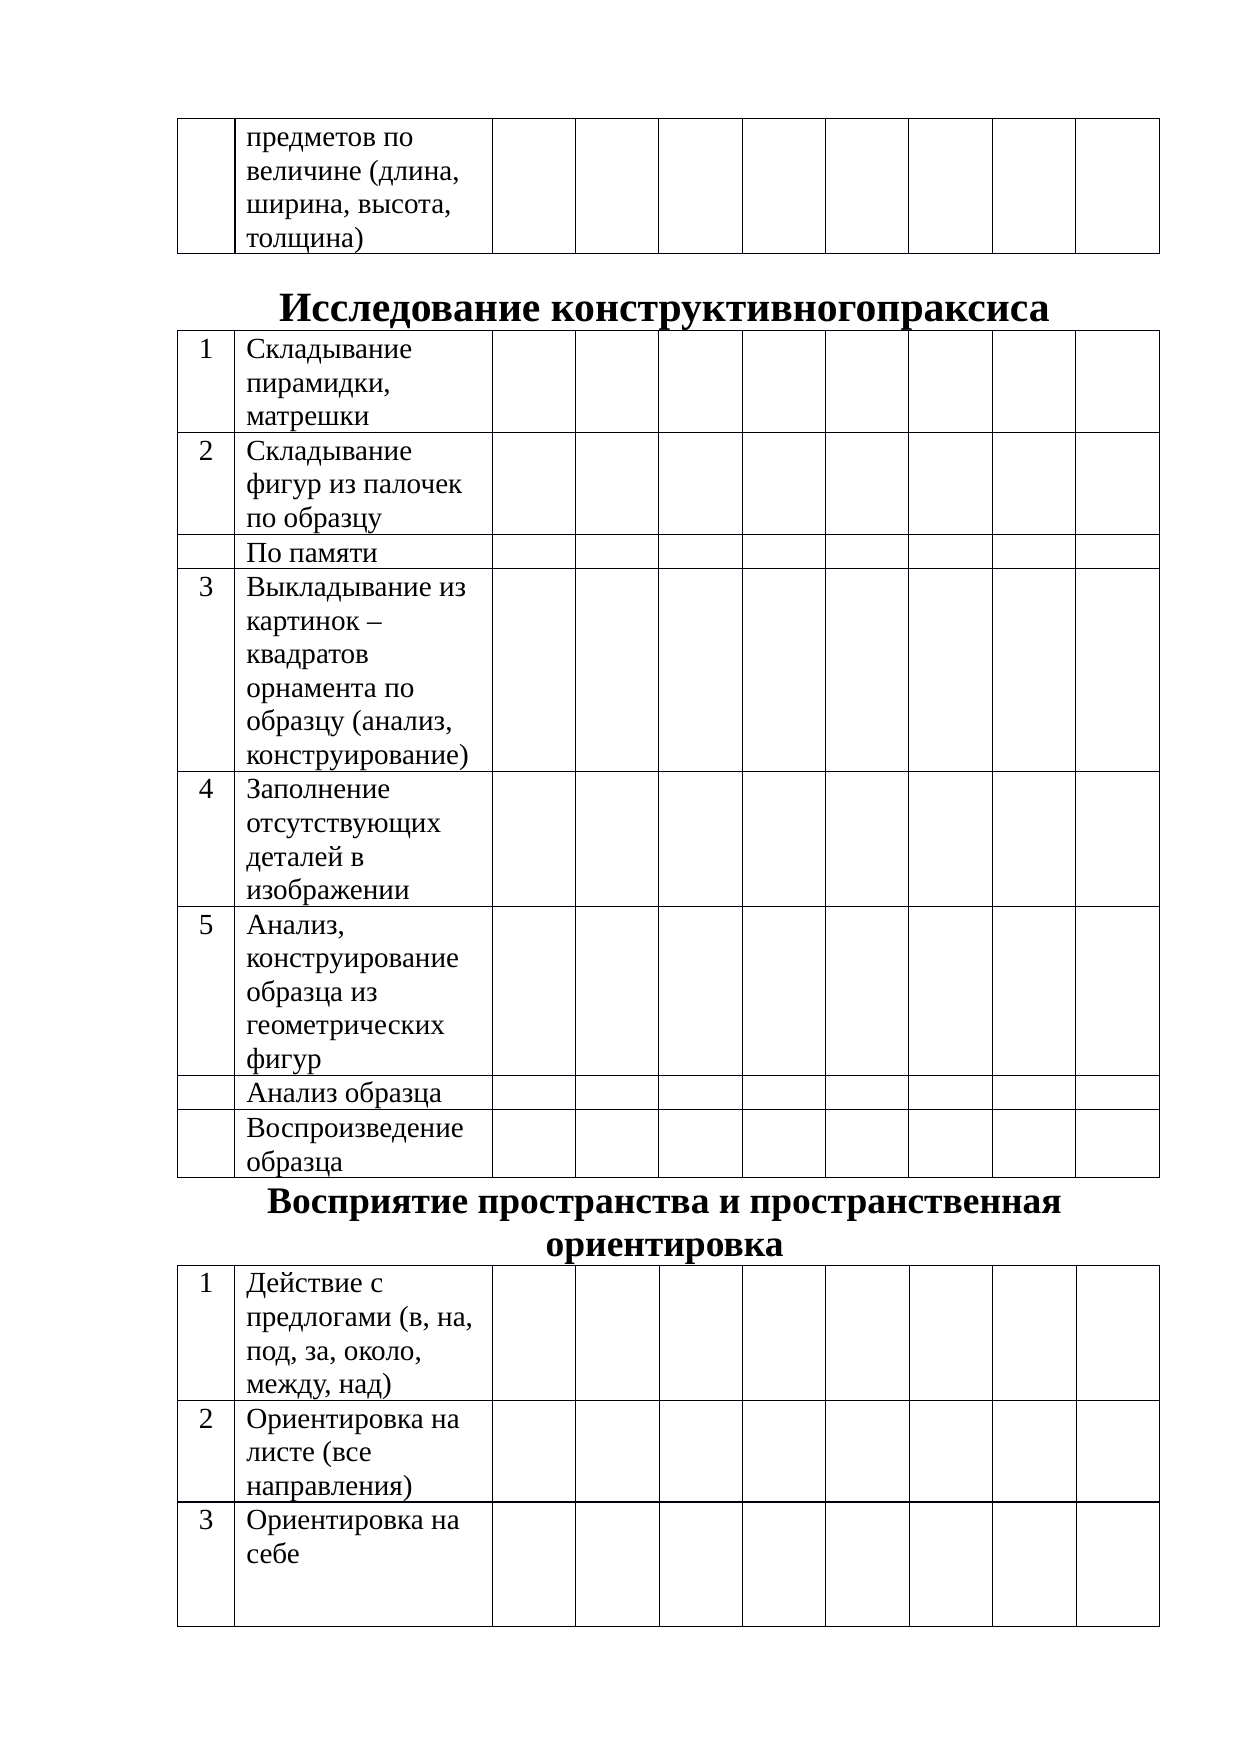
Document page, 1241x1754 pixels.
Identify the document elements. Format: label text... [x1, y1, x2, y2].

table_cell [743, 1076, 825, 1109]
table_cell Ориентировка на себе [235, 1503, 492, 1626]
table_cell 3 [178, 1503, 234, 1626]
table_cell 4 [178, 772, 234, 906]
table_cell [178, 535, 234, 568]
table_cell [576, 535, 658, 568]
table_cell [993, 433, 1075, 534]
table_header [493, 331, 575, 432]
table_cell [493, 1503, 575, 1626]
table_cell [1076, 569, 1159, 771]
table_cell [743, 535, 825, 568]
table_cell 2 [178, 433, 234, 534]
table_header 1 [178, 1266, 234, 1400]
table_cell [493, 1110, 575, 1177]
table_cell [1076, 535, 1159, 568]
table_cell [659, 433, 742, 534]
table_cell [909, 907, 992, 1074]
table_cell [743, 433, 825, 534]
table_cell [1076, 119, 1159, 253]
table_header [576, 1266, 659, 1400]
table_cell [660, 1401, 742, 1501]
table_cell Ориентировка на листе (все направления) [235, 1401, 492, 1501]
table_header Складывание пирамидки, матрешки [235, 331, 492, 432]
table_cell [910, 1401, 992, 1501]
table_cell [1076, 433, 1159, 534]
table_cell [826, 433, 908, 534]
table_cell [993, 1401, 1076, 1501]
table_cell [659, 907, 742, 1074]
table_cell [826, 1401, 909, 1501]
table_cell [493, 1401, 575, 1501]
table_cell [1076, 1110, 1159, 1177]
table_header [993, 331, 1075, 432]
table_cell [909, 1076, 992, 1109]
table_cell [826, 119, 908, 253]
table_cell [909, 569, 992, 771]
table_cell [576, 119, 658, 253]
table_cell [1077, 1401, 1159, 1501]
table_cell [993, 535, 1075, 568]
table_cell [493, 1076, 575, 1109]
text Восприятие пространства и пространственная ориентировка [177, 1178, 1152, 1264]
table_cell [576, 1401, 659, 1501]
table_cell [1076, 907, 1159, 1074]
table_header [660, 1266, 742, 1400]
table_header [659, 331, 742, 432]
table_header Действие с предлогами (в, на, под, за, около, между, над) [235, 1266, 492, 1400]
table_cell [909, 119, 992, 253]
table_cell [493, 907, 575, 1074]
table_cell [826, 535, 908, 568]
table_cell 5 [178, 907, 234, 1074]
table_cell [493, 569, 575, 771]
table_cell 3 [178, 569, 234, 771]
table_cell [743, 569, 825, 771]
table_cell [576, 1076, 658, 1109]
table_cell [659, 1110, 742, 1177]
table_cell [909, 772, 992, 906]
table_header [1077, 1266, 1159, 1400]
table_cell [660, 1503, 742, 1626]
table_header [493, 1266, 575, 1400]
table_header [826, 331, 908, 432]
table_cell [576, 1503, 659, 1626]
table_cell [993, 772, 1075, 906]
table_cell [993, 119, 1075, 253]
table_cell Воспроизведение образца [235, 1110, 492, 1177]
table_header 1 [178, 331, 234, 432]
table_cell [178, 1110, 234, 1177]
table_cell [1076, 772, 1159, 906]
table_header [993, 1266, 1076, 1400]
table_cell [910, 1503, 992, 1626]
table_cell Выкладывание из картинок – квадратов орнамента по образцу (анализ, конструирование) [235, 569, 492, 771]
table_cell [743, 772, 825, 906]
table_cell [178, 1076, 234, 1109]
table_cell [659, 535, 742, 568]
table_cell 2 [178, 1401, 234, 1501]
table_cell [743, 907, 825, 1074]
text Исследование конструктивногопраксиса [177, 282, 1152, 330]
table_header [576, 331, 658, 432]
table_cell [659, 1076, 742, 1109]
table_cell [743, 1503, 825, 1626]
table_cell [826, 1076, 908, 1109]
table_cell [826, 569, 908, 771]
table_cell Анализ образца [235, 1076, 492, 1109]
table_cell [659, 772, 742, 906]
table_cell [493, 535, 575, 568]
table_cell [1076, 1076, 1159, 1109]
table_cell [909, 433, 992, 534]
table_cell [993, 1503, 1076, 1626]
table_cell [993, 1110, 1075, 1177]
table_cell [659, 119, 742, 253]
table_cell Складывание фигур из палочек по образцу [235, 433, 492, 534]
table_cell [743, 1110, 825, 1177]
table_cell [576, 569, 658, 771]
table_cell [826, 1503, 909, 1626]
table_cell [909, 535, 992, 568]
table_cell [493, 433, 575, 534]
table_cell [993, 569, 1075, 771]
table_cell [178, 119, 234, 253]
table_header [1076, 331, 1159, 432]
table_header [910, 1266, 992, 1400]
table_cell [576, 907, 658, 1074]
table_cell [909, 1110, 992, 1177]
table_cell [743, 1401, 825, 1501]
table_header [743, 331, 825, 432]
table_cell [826, 1110, 908, 1177]
table_header [826, 1266, 909, 1400]
table_cell [826, 907, 908, 1074]
table_cell [493, 119, 575, 253]
table_cell [493, 772, 575, 906]
table_cell [576, 1110, 658, 1177]
table_cell По памяти [235, 535, 492, 568]
table_cell [1077, 1503, 1159, 1626]
table_cell [659, 569, 742, 771]
table_header [743, 1266, 825, 1400]
table_cell Анализ, конструирование образца из геометрических фигур [235, 907, 492, 1074]
table_cell предметов по величине (длина, ширина, высота, толщина) [236, 119, 492, 253]
table_header [909, 331, 992, 432]
table_cell [576, 433, 658, 534]
table_cell [993, 907, 1075, 1074]
table_cell Заполнение отсутствующих деталей в изображении [235, 772, 492, 906]
table_cell [743, 119, 825, 253]
table_cell [576, 772, 658, 906]
table_cell [826, 772, 908, 906]
table_cell [993, 1076, 1075, 1109]
